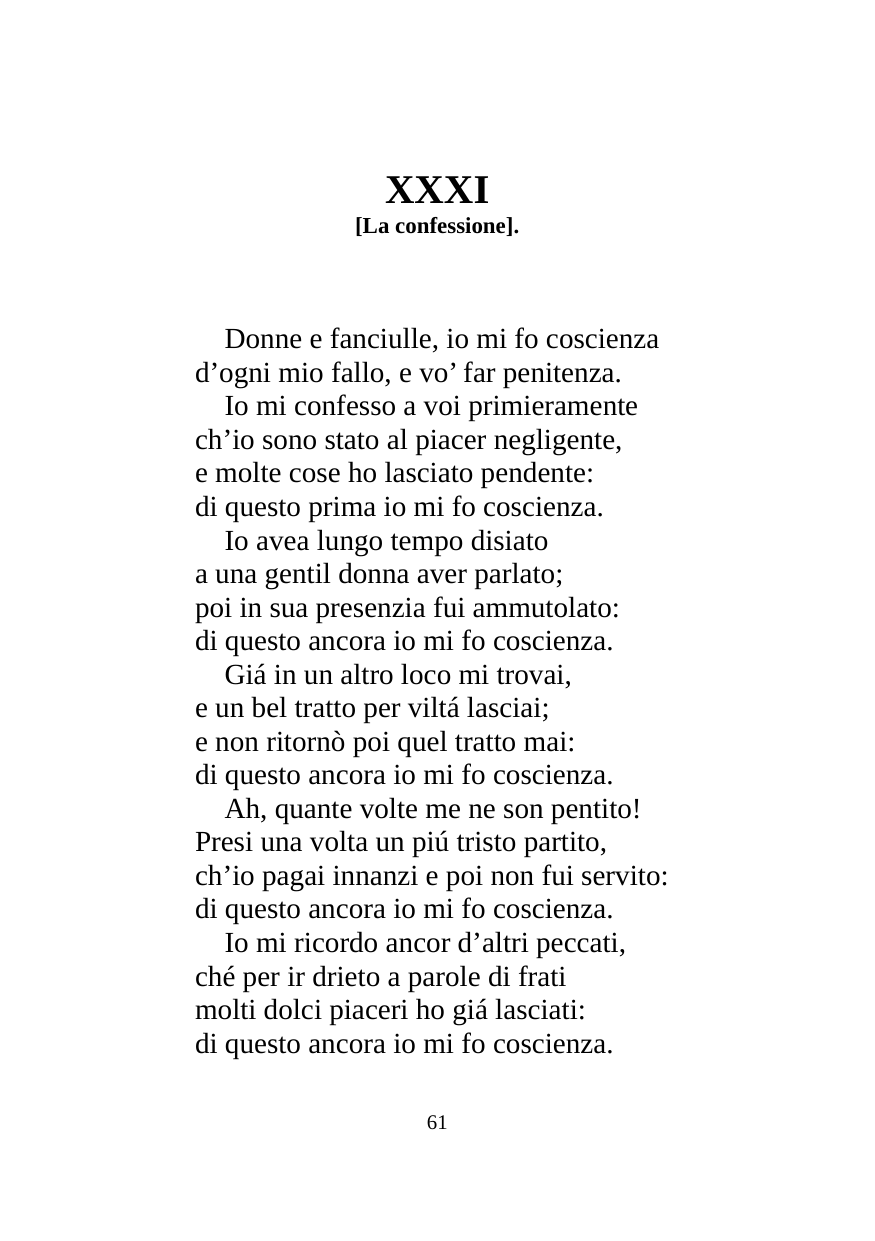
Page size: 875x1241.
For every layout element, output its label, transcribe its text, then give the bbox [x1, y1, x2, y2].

subtitle XXXI [La confessione]. [106, 165, 768, 239]
text Donne e fanciulle, io mi fo coscienza d’ogni mio fallo, e vo’ far penitenza. [195, 321, 768, 388]
text Io mi ricordo ancor d’altri peccati, ché per ir drieto a parole di frati molti dolci piaceri ho giá lasciati: di questo ancora io mi fo coscienza. [195, 925, 768, 1059]
text Io avea lungo tempo disiato a una gentil donna aver parlato; poi in sua presenzia fui ammutolato: di questo ancora io mi fo coscienza. [195, 523, 768, 657]
text Ah, quante volte me ne son pentito! Presi una volta un piú tristo partito, ch’io pagai innanzi e poi non fui servito: di questo ancora io mi fo coscienza. [195, 791, 768, 925]
text Giá in un altro loco mi trovai, e un bel tratto per viltá lasciai; e non ritornò poi quel tratto mai: di questo ancora io mi fo coscienza. [195, 657, 768, 791]
text Io mi confesso a voi primieramente ch’io sono stato al piacer negligente, e molte cose ho lasciato pendente: di questo prima io mi fo coscienza. [195, 388, 768, 523]
